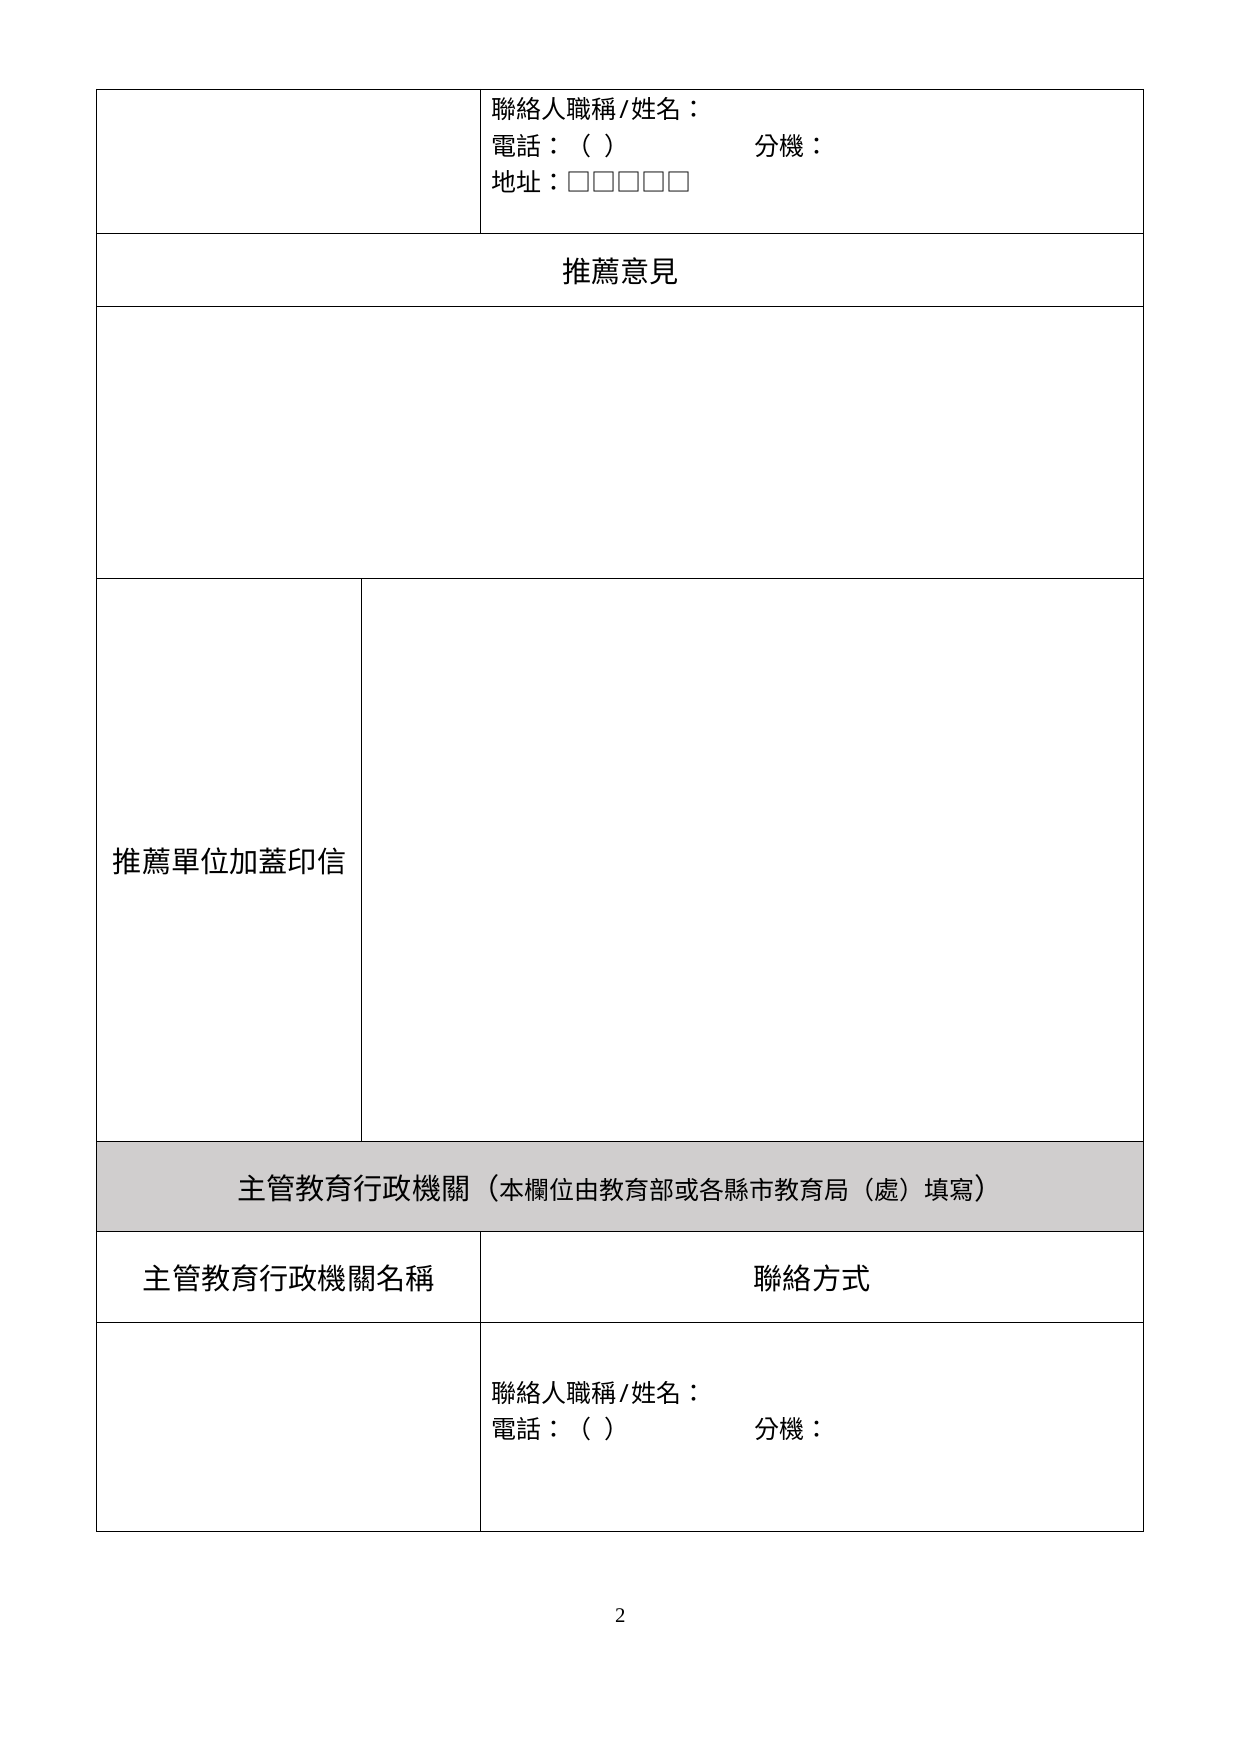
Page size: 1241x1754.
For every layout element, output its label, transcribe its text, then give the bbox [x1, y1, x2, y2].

table_cell 推薦單位加蓋印信 [97, 579, 361, 1141]
table_cell 主管教育行政機關（本欄位由教育部或各縣市教育局（處）填寫） [97, 1142, 1143, 1231]
table_cell 推薦意見 [97, 234, 1143, 306]
table_cell 聯絡人職稱/姓名： 電話：（ ） 分機： 地址：□□□□□ [481, 90, 1143, 233]
table_cell [97, 90, 480, 233]
table_cell [362, 579, 1143, 1141]
table_cell 聯絡方式 [481, 1232, 1143, 1322]
table_cell [97, 1323, 480, 1531]
table_cell 聯絡人職稱/姓名： 電話：（ ） 分機： [481, 1323, 1143, 1531]
table_cell [97, 307, 1143, 578]
table_cell 主管教育行政機關名稱 [97, 1232, 480, 1322]
